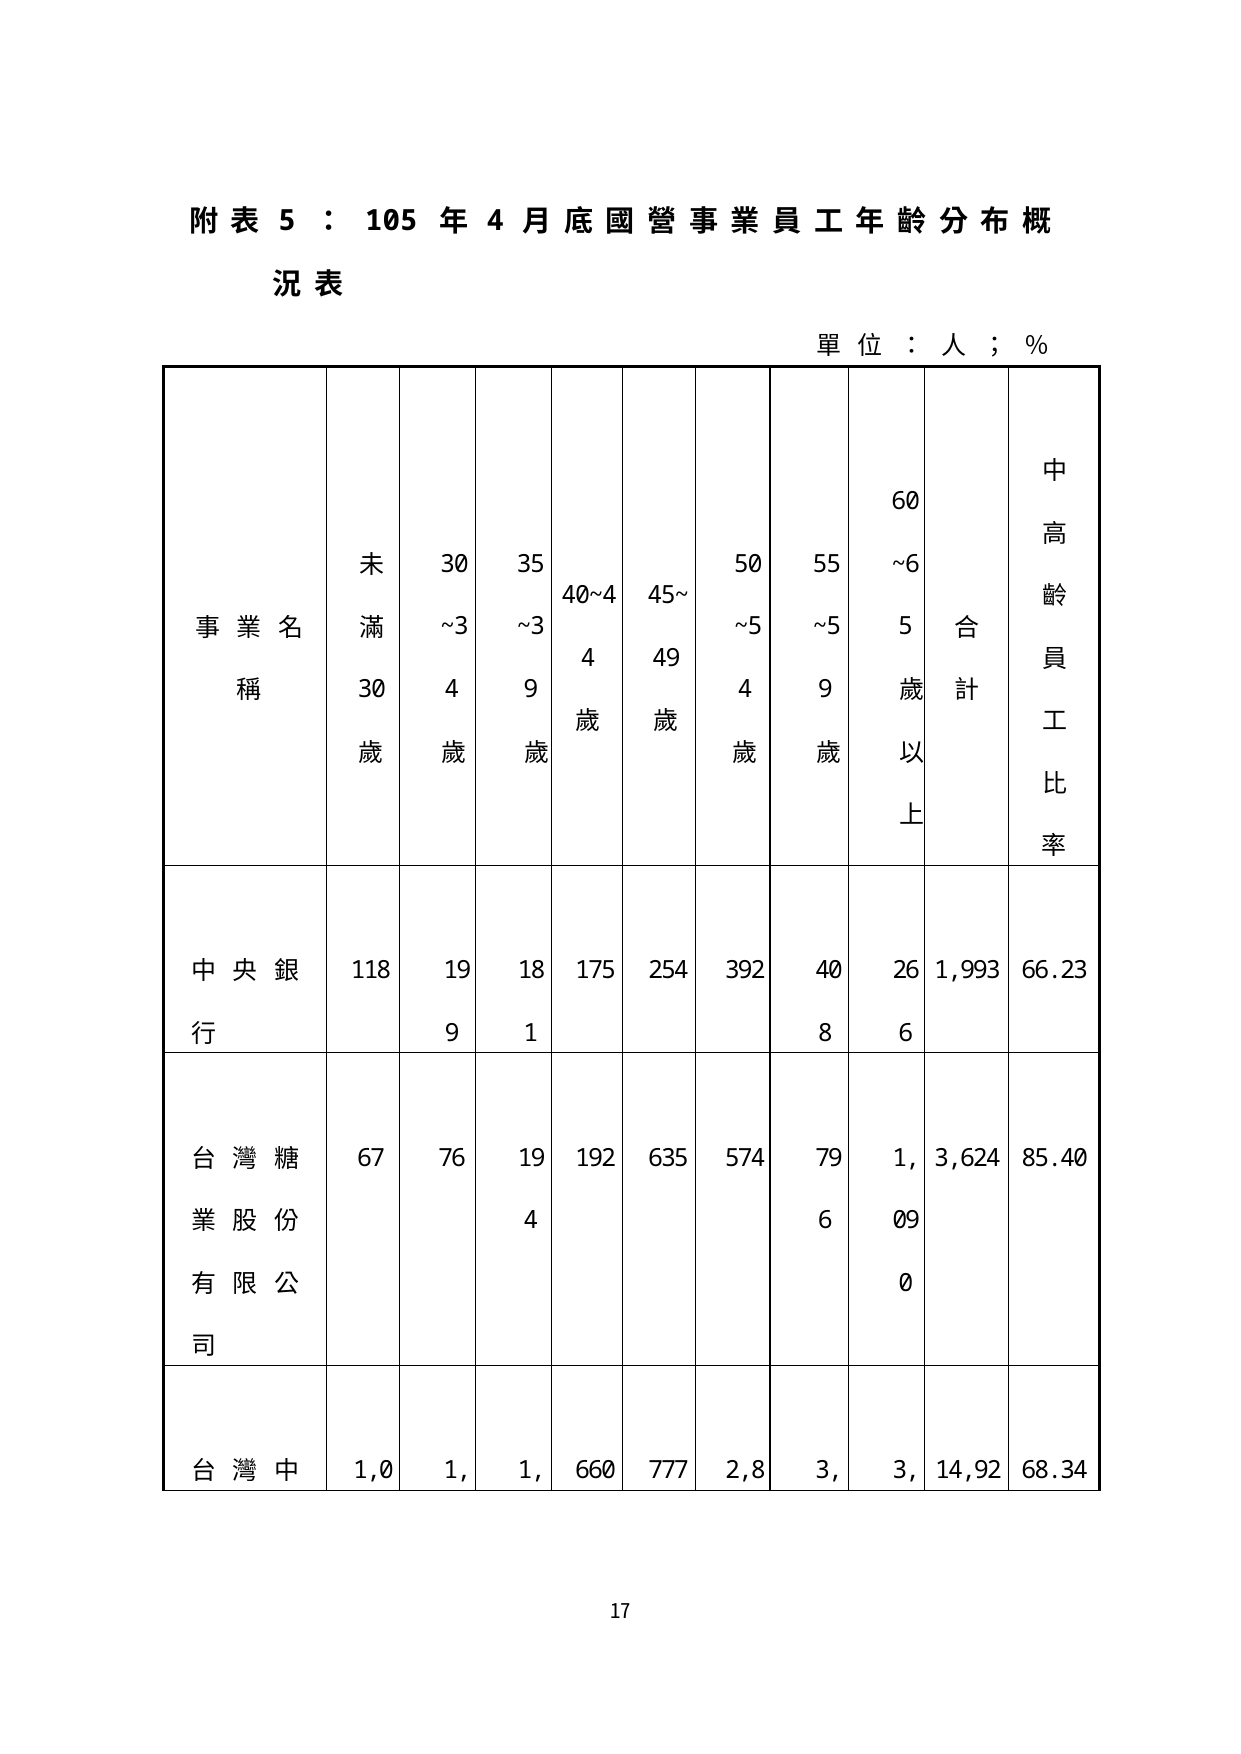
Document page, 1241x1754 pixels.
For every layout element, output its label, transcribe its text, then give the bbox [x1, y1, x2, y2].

table_cell 118 [327, 866, 399, 1052]
table_header 60~65歲以上 [849, 368, 924, 865]
table_cell 85.40 [1009, 1053, 1098, 1365]
text 單位：人；％ [183, 302, 1058, 365]
table_header 35~39歲 [476, 368, 551, 865]
table_header 45~49歲 [623, 368, 695, 865]
table_cell 796 [771, 1053, 848, 1365]
table_cell 2,8 [696, 1366, 769, 1490]
table_cell 中央銀行 [165, 866, 326, 1052]
table_header 合計 [925, 368, 1008, 865]
table_cell 392 [696, 866, 769, 1052]
table_cell 3,624 [925, 1053, 1008, 1365]
table_cell 408 [771, 866, 848, 1052]
table_cell 1,0 [327, 1366, 399, 1490]
text 附表5：105年4月底國營事業員工年齡分布概況表 [153, 177, 1058, 302]
table_cell 181 [476, 866, 551, 1052]
table_header 30~34歲 [400, 368, 475, 865]
table_cell 台灣中 [165, 1366, 326, 1490]
table_cell 777 [623, 1366, 695, 1490]
table_cell 66.23 [1009, 866, 1098, 1052]
table_cell 68.34 [1009, 1366, 1098, 1490]
table_header 事業名稱 [165, 368, 326, 865]
table_cell 574 [696, 1053, 769, 1365]
table_cell 199 [400, 866, 475, 1052]
table_cell 3, [771, 1366, 848, 1490]
table_cell 1,090 [849, 1053, 924, 1365]
table_cell 1, [476, 1366, 551, 1490]
table_header 55~59歲 [771, 368, 848, 865]
table_cell 175 [552, 866, 622, 1052]
table_cell 76 [400, 1053, 475, 1365]
table_cell 3, [849, 1366, 924, 1490]
table_cell 67 [327, 1053, 399, 1365]
table_cell 192 [552, 1053, 622, 1365]
table_cell 194 [476, 1053, 551, 1365]
table_header 40~44歲 [552, 368, 622, 865]
table_cell 台灣糖業股份有限公司 [165, 1053, 326, 1365]
table_cell 635 [623, 1053, 695, 1365]
table_cell 1, [400, 1366, 475, 1490]
table_cell 266 [849, 866, 924, 1052]
table_cell 660 [552, 1366, 622, 1490]
table_cell 254 [623, 866, 695, 1052]
table_header 50~54歲 [696, 368, 769, 865]
table_header 中高齡員工比率 [1009, 368, 1098, 865]
table_header 未滿30歲 [327, 368, 399, 865]
table_cell 14,92 [925, 1366, 1008, 1490]
table_cell 1,993 [925, 866, 1008, 1052]
